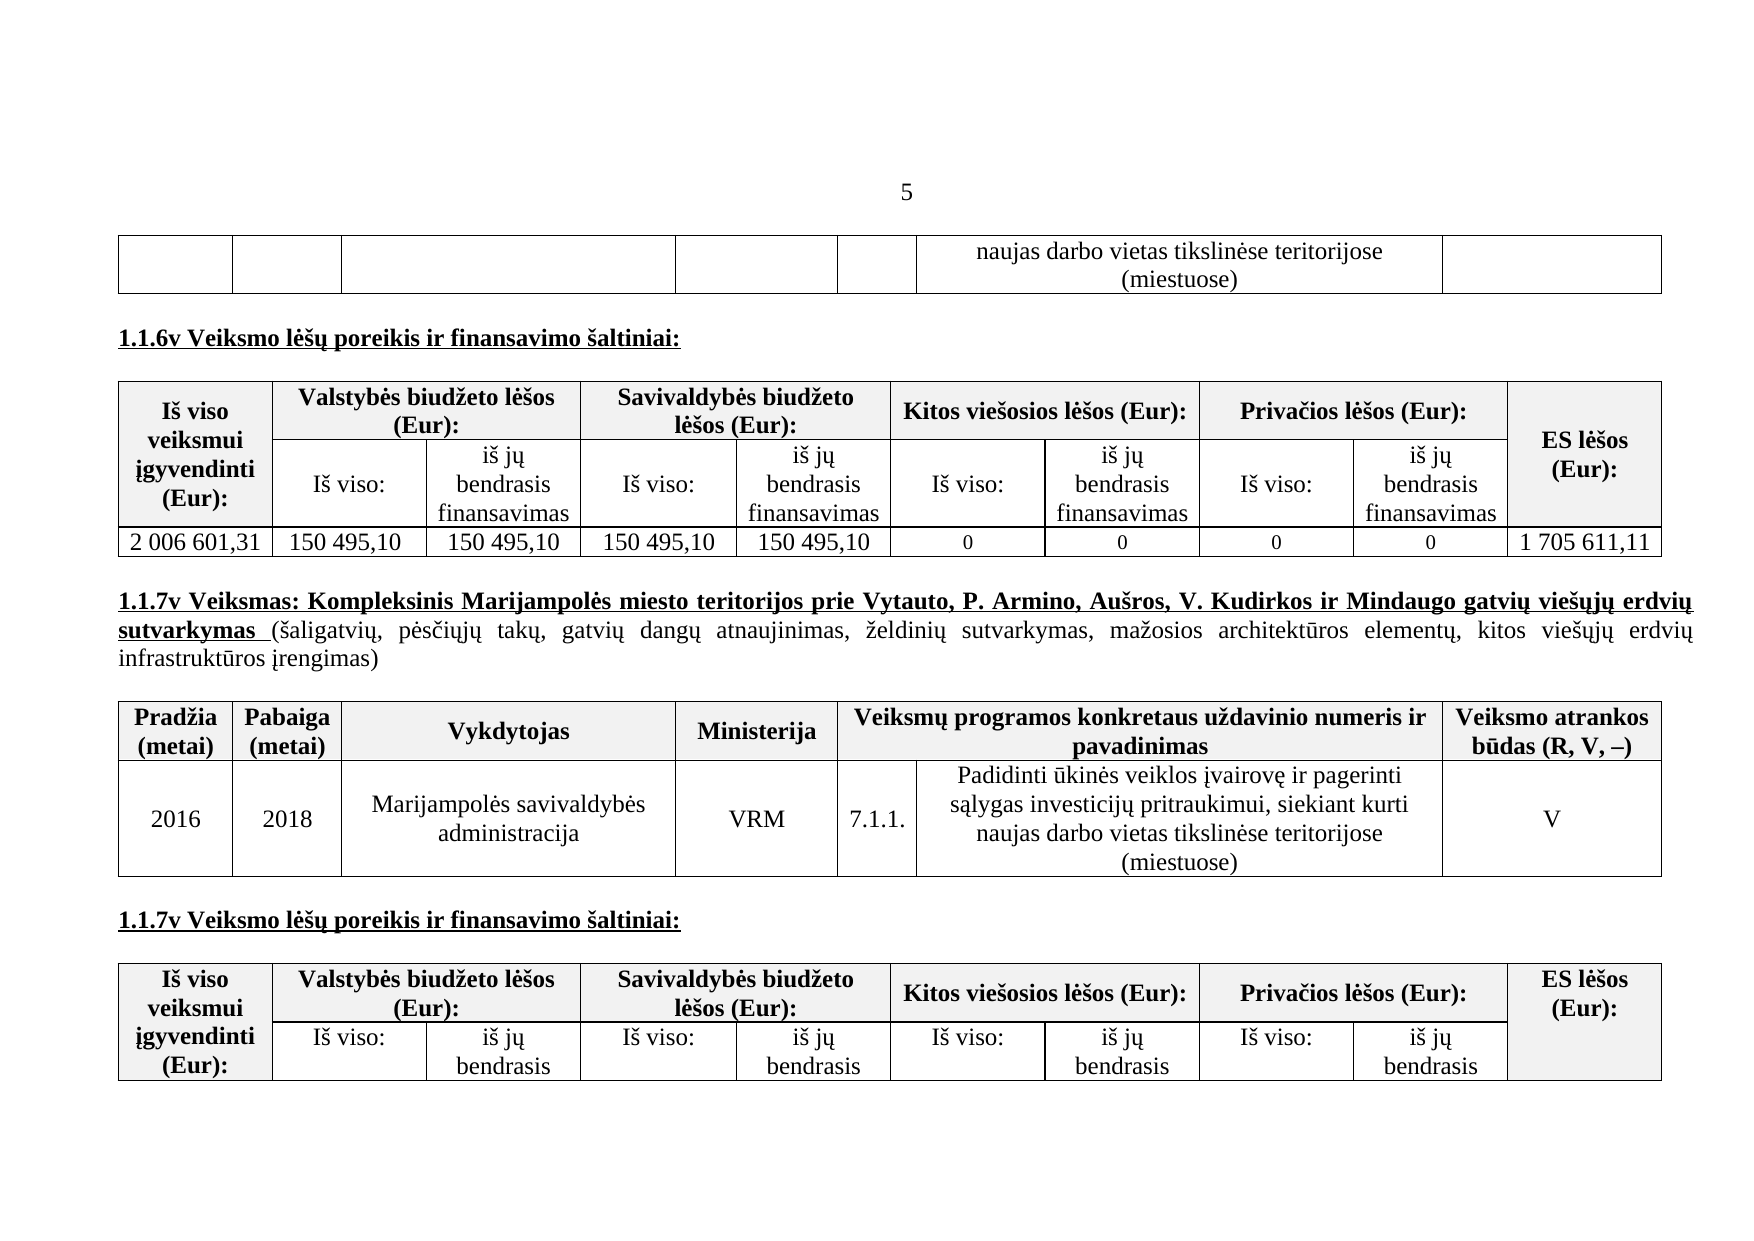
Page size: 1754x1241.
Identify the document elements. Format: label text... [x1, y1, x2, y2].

table_cell Iš viso: [1200, 440, 1353, 526]
table_cell iš jų bendrasis finansavimas [1046, 440, 1199, 526]
table_cell 0 [1354, 528, 1507, 556]
table_header Valstybės biudžeto lėšos (Eur): [273, 382, 580, 439]
table_cell Iš viso: [891, 1023, 1044, 1080]
table_cell [233, 236, 341, 293]
table_cell 2 006 601,31 [119, 528, 272, 556]
table_cell iš jų bendrasis [427, 1023, 580, 1080]
table_cell 150 495,10 [273, 528, 426, 556]
text 1.1.7v Veiksmas: Kompleksinis Marijampolės miesto teritorijos prie Vytauto, P. Armino, Aušros, V. Kudirkos ir Mindaugo gatvių viešųjų erdvių sutvarkymas (šaligatvių, pėsčiųjų takų, gatvių dangų atnaujinimas, želdinių sutvarkymas, mažosios architektūros elementų, kitos viešųjų erdvių infrastruktūros įrengimas) [118, 586, 1695, 672]
table_header ES lėšos (Eur): [1508, 964, 1661, 1080]
table_cell 0 [1046, 528, 1199, 556]
table_header Privačios lėšos (Eur): [1200, 964, 1507, 1021]
table_cell Iš viso: [1200, 1023, 1353, 1080]
table_cell Padidinti ūkinės veiklos įvairovę ir pagerinti sąlygas investicijų pritraukimui, siekiant kurti naujas darbo vietas tikslinėse teritorijose (miestuose) [917, 761, 1442, 876]
table_cell Marijampolės savivaldybės administracija [342, 761, 675, 876]
table_cell naujas darbo vietas tikslinėse teritorijose (miestuose) [917, 236, 1442, 293]
table_header Iš viso veiksmui įgyvendinti (Eur): [119, 964, 272, 1080]
table_cell [1443, 236, 1661, 293]
table_cell iš jų bendrasis [737, 1023, 890, 1080]
table_cell Iš viso: [581, 1023, 736, 1080]
table_cell 7.1.1. [838, 761, 916, 876]
table_cell 1 705 611,11 [1508, 528, 1661, 556]
text 1.1.6v Veiksmo lėšų poreikis ir finansavimo šaltiniai: [118, 323, 1695, 352]
table_header Savivaldybės biudžeto lėšos (Eur): [581, 382, 890, 439]
table_cell 150 495,10 [427, 528, 580, 556]
table_header Pradžia (metai) [119, 702, 232, 759]
table_header Privačios lėšos (Eur): [1200, 382, 1507, 439]
table_cell 2018 [233, 761, 341, 876]
table_cell iš jų bendrasis finansavimas [737, 440, 890, 526]
table_header Veiksmo atrankos būdas (R, V, –) [1443, 702, 1661, 759]
table_cell VRM [676, 761, 837, 876]
table_header Ministerija [676, 702, 837, 759]
table_cell [838, 236, 916, 293]
table_cell Iš viso: [273, 1023, 426, 1080]
table_cell 0 [891, 528, 1044, 556]
table_cell Iš viso: [581, 440, 736, 526]
table_header Kitos viešosios lėšos (Eur): [891, 382, 1199, 439]
table_cell 2016 [119, 761, 232, 876]
table_cell iš jų bendrasis finansavimas [427, 440, 580, 526]
table_header Savivaldybės biudžeto lėšos (Eur): [581, 964, 890, 1021]
table_header ES lėšos (Eur): [1508, 382, 1661, 526]
table_cell [676, 236, 837, 293]
table_cell Iš viso: [273, 440, 426, 526]
table_header Iš viso veiksmui įgyvendinti (Eur): [119, 382, 272, 526]
table_cell V [1443, 761, 1661, 876]
table_cell 150 495,10 [581, 528, 736, 556]
table_cell iš jų bendrasis finansavimas [1354, 440, 1507, 526]
text 1.1.7v Veiksmo lėšų poreikis ir finansavimo šaltiniai: [118, 905, 1695, 934]
table_header Pabaiga (metai) [233, 702, 341, 759]
table_header Valstybės biudžeto lėšos (Eur): [273, 964, 580, 1021]
table_header Veiksmų programos konkretaus uždavinio numeris ir pavadinimas [838, 702, 1442, 759]
table_header Vykdytojas [342, 702, 675, 759]
table_cell [342, 236, 675, 293]
table_cell iš jų bendrasis [1046, 1023, 1199, 1080]
table_cell 150 495,10 [737, 528, 890, 556]
table_cell 0 [1200, 528, 1353, 556]
table_cell [119, 236, 232, 293]
table_cell iš jų bendrasis [1354, 1023, 1507, 1080]
table_cell Iš viso: [891, 440, 1044, 526]
table_header Kitos viešosios lėšos (Eur): [891, 964, 1199, 1021]
